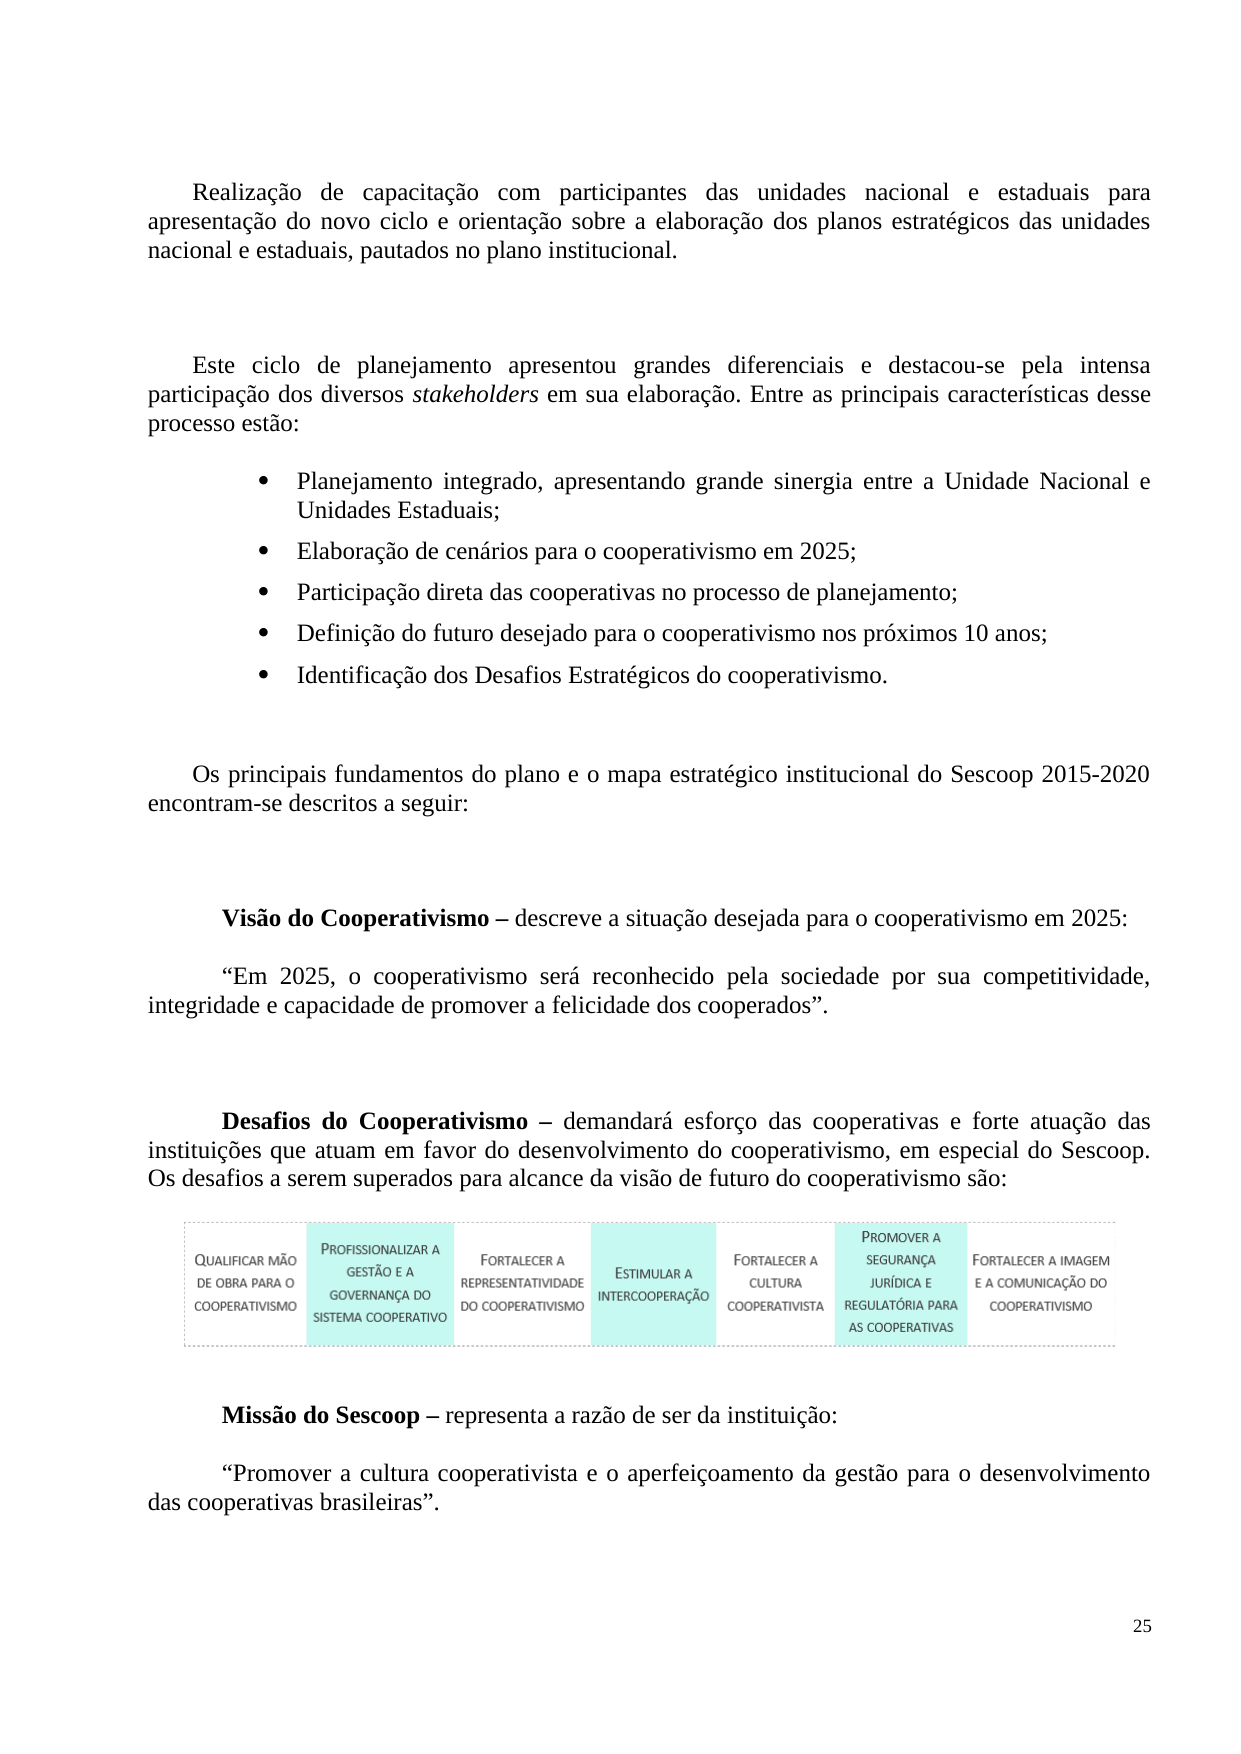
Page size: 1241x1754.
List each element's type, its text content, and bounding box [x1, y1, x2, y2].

text Visão do Cooperativismo – descreve a situação desejada para o cooperativismo em 2025: [222, 903, 1152, 932]
text Este ciclo de planejamento apresentou grandes diferenciais e destacou-se pela intensa participação dos diversos stakeholders em sua elaboração. Entre as principais características desse processo estão: [148, 351, 1152, 437]
list Participação direta das cooperativas no processo de planejamento; [259, 577, 1152, 606]
text Desafios do Cooperativismo – demandará esforço das cooperativas e forte atuação das instituições que atuam em favor do desenvolvimento do cooperativismo, em especial do Sescoop. Os desafios a serem superados para alcance da visão de futuro do cooperativismo são: [148, 1106, 1152, 1192]
text Missão do Sescoop – representa a razão de ser da instituição: [222, 1401, 1152, 1429]
text “Promover a cultura cooperativista e o aperfeiçoamento da gestão para o desenvolvimento das cooperativas brasileiras”. [148, 1458, 1152, 1516]
list Identificação dos Desafios Estratégicos do cooperativismo. [259, 660, 1152, 688]
list Elaboração de cenários para o cooperativismo em 2025; [259, 536, 1152, 565]
text Realização de capacitação com participantes das unidades nacional e estaduais para apresentação do novo ciclo e orientação sobre a elaboração dos planos estratégicos das unidades nacional e estaduais, pautados no plano institucional. [148, 177, 1152, 263]
text “Em 2025, o cooperativismo será reconhecido pela sociedade por sua competitividade, integridade e capacidade de promover a felicidade dos cooperados”. [148, 961, 1152, 1019]
list Planejamento integrado, apresentando grande sinergia entre a Unidade Nacional e Unidades Estaduais; [259, 466, 1152, 523]
list Definição do futuro desejado para o cooperativismo nos próximos 10 anos; [259, 618, 1152, 647]
text Os principais fundamentos do plano e o mapa estratégico institucional do Sescoop 2015-2020 encontram-se descritos a seguir: [148, 759, 1152, 816]
